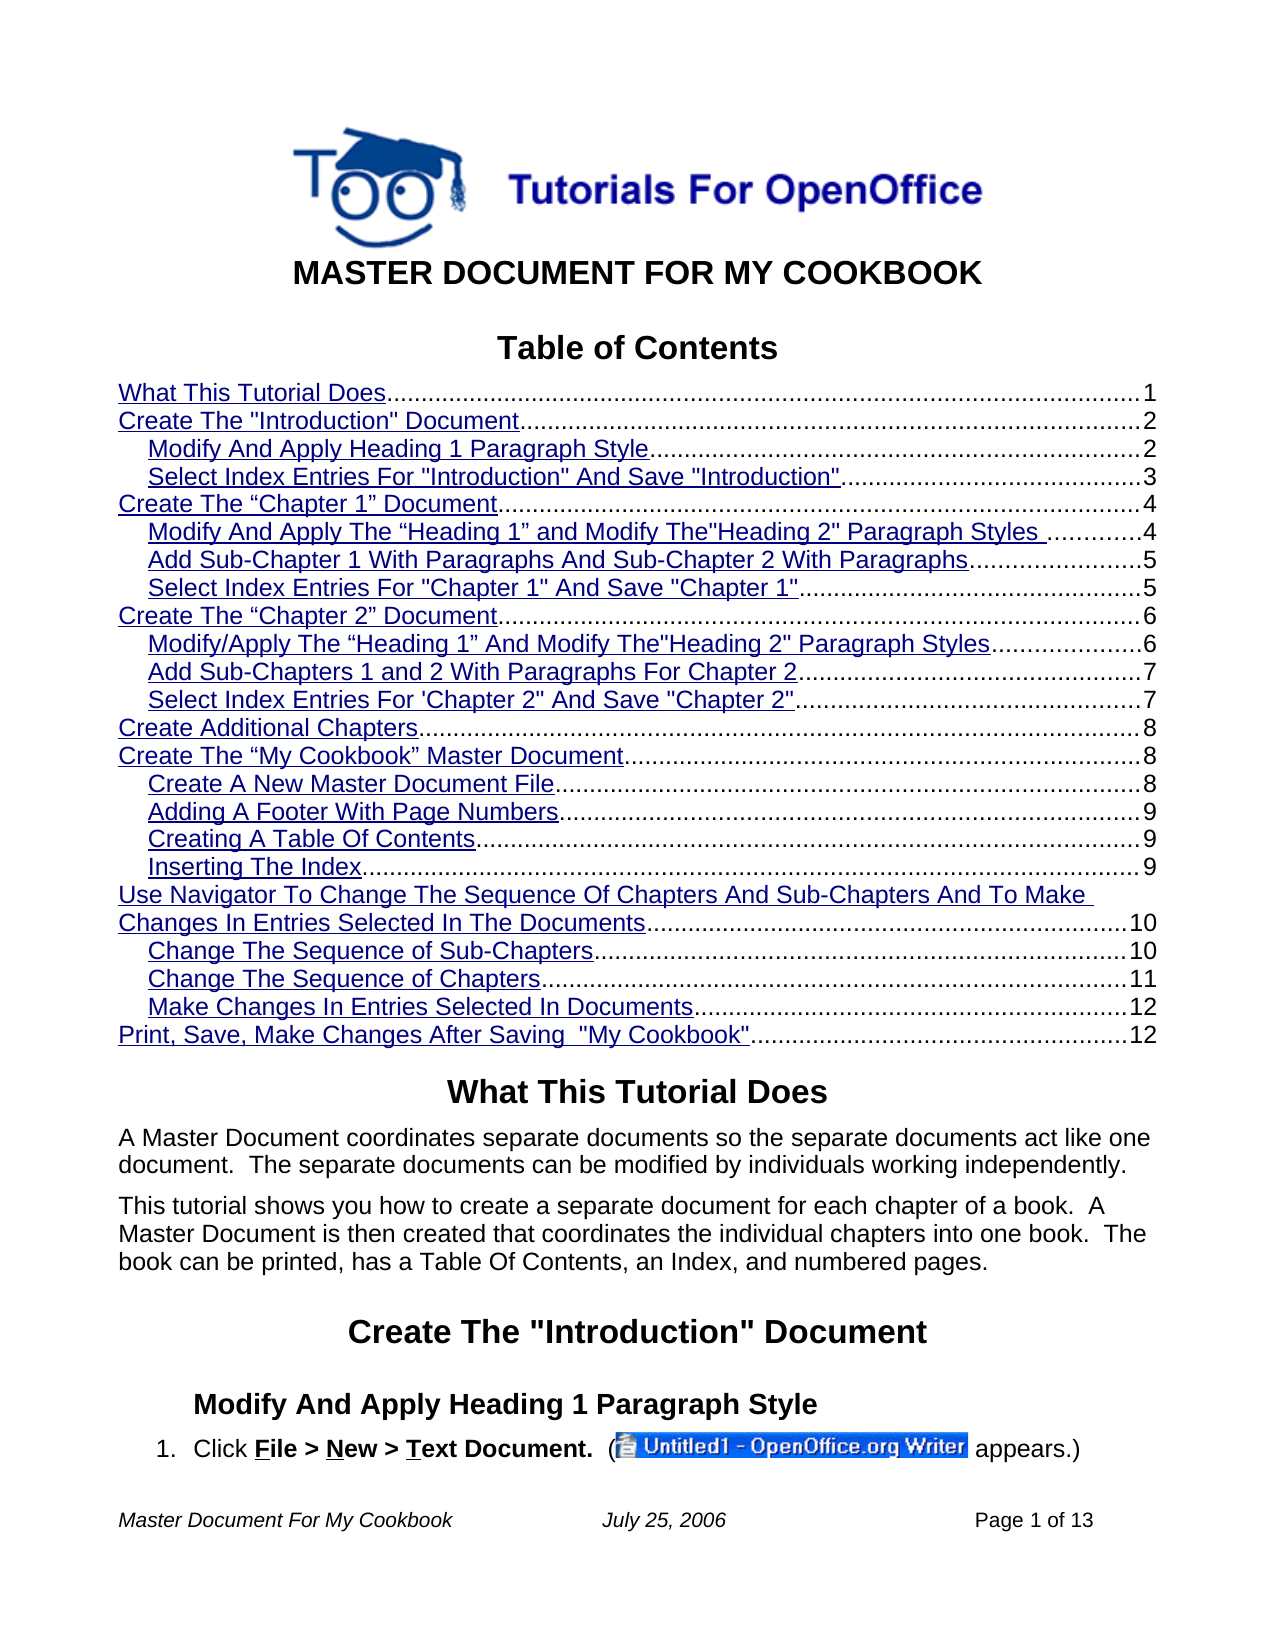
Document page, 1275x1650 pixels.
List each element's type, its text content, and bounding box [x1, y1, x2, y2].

subtitle Modify And Apply Heading 1 Paragraph Style [193, 1388, 1157, 1420]
subtitle Table of Contents [118, 329, 1157, 366]
text This tutorial shows you how to create a separate document for each chapter of a book. A Master Document is then created that coordinates the individual chapters into one book. The book can be printed, has a Table Of Contents, an Index, and numbered pages. [118, 1192, 1157, 1276]
text Create The “Chapter 1” Document 4 [118, 490, 1157, 518]
text Change The Sequence of Chapters 11 [148, 965, 1157, 993]
picture [289, 118, 986, 254]
text Add Sub-Chapters 1 and 2 With Paragraphs For Chapter 2 7 [148, 658, 1157, 686]
subtitle Create The "Introduction" Document [118, 1313, 1157, 1350]
text Modify And Apply Heading 1 Paragraph Style 2 [148, 434, 1157, 462]
text Inserting The Index 9 [148, 853, 1157, 881]
text Modify And Apply The “Heading 1” and Modify The"Heading 2" Paragraph Styles 4 [148, 518, 1157, 546]
picture [615, 1432, 969, 1458]
text Add Sub-Chapter 1 With Paragraphs And Sub-Chapter 2 With Paragraphs 5 [148, 546, 1157, 574]
text A Master Document coordinates separate documents so the separate documents act like one document. The separate documents can be modified by individuals working independently. [118, 1123, 1157, 1179]
text What This Tutorial Does 1 [118, 379, 1157, 407]
text Adding A Footer With Page Numbers 9 [148, 797, 1157, 825]
text Modify/Apply The “Heading 1” And Modify The"Heading 2" Paragraph Styles 6 [148, 630, 1157, 658]
text Make Changes In Entries Selected In Documents 12 [148, 993, 1157, 1021]
text Select Index Entries For "Introduction" And Save "Introduction" 3 [148, 462, 1157, 490]
text Print, Save, Make Changes After Saving "My Cookbook" 12 [118, 1021, 1157, 1049]
text Create The "Introduction" Document 2 [118, 407, 1157, 434]
text Change The Sequence of Sub-Chapters 10 [148, 937, 1157, 965]
text Select Index Entries For 'Chapter 2" And Save "Chapter 2" 7 [148, 686, 1157, 714]
text Create The “Chapter 2” Document 6 [118, 602, 1157, 630]
list Click File > New > Text Document. ( appears.) [156, 1433, 1157, 1463]
text Select Index Entries For "Chapter 1" And Save "Chapter 1" 5 [148, 574, 1157, 602]
text Use Navigator To Change The Sequence Of Chapters And Sub-Chapters And To Make Changes In Entries Selected In The Documents 10 [118, 881, 1157, 937]
subtitle What This Tutorial Does [118, 1074, 1157, 1111]
text Creating A Table Of Contents 9 [148, 825, 1157, 853]
text Create Additional Chapters 8 [118, 714, 1157, 742]
title MASTER DOCUMENT FOR MY COOKBOOK [118, 143, 1157, 291]
text Create The “My Cookbook” Master Document 8 [118, 742, 1157, 769]
text Create A New Master Document File 8 [148, 769, 1157, 797]
